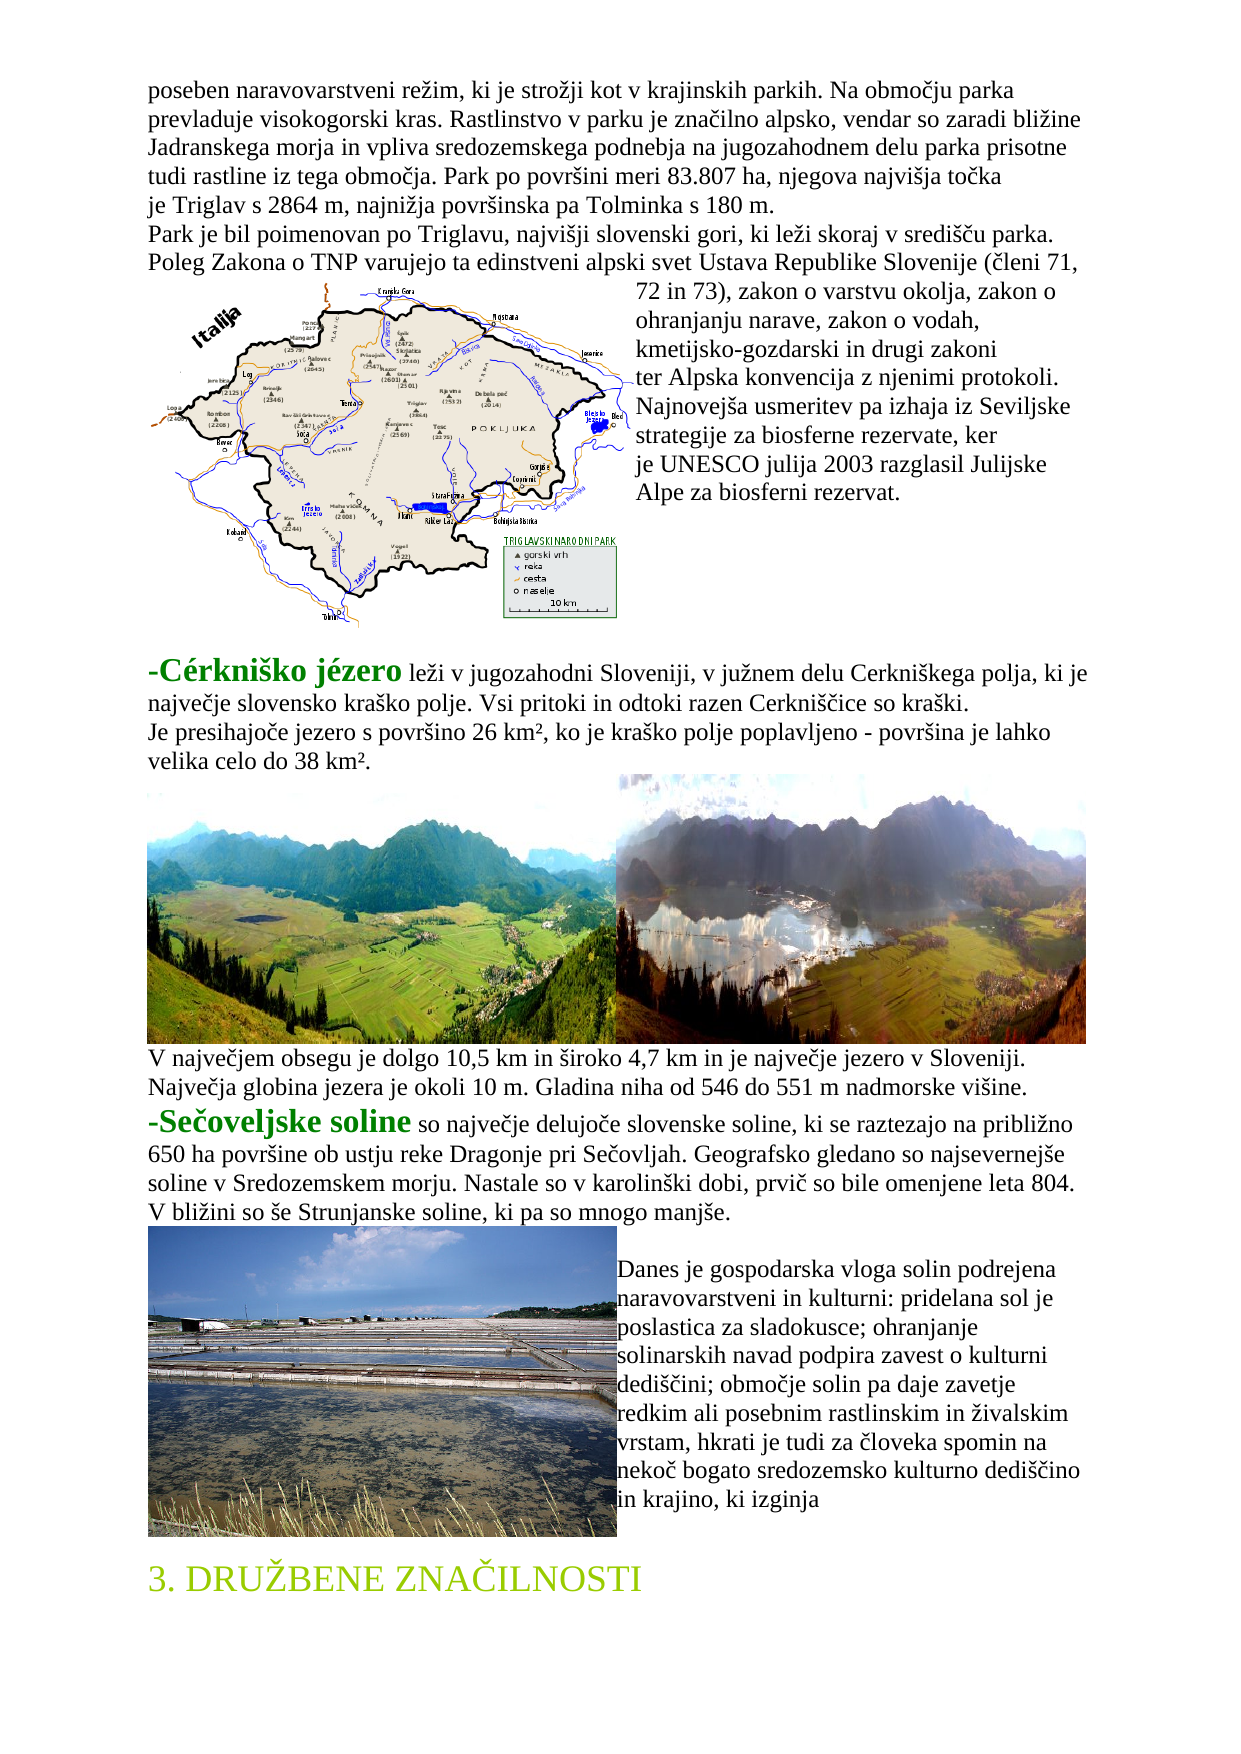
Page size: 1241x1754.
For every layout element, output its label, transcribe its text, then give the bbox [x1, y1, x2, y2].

text Poleg Zakona o TNP varujejo ta edinstveni alpski svet Ustava Republike Slovenije (členi 71, 72 in 73), zakon o varstvu okolja, zakon o ohranjanju narave, zakon o vodah, kmetijsko-gozdarski in drugi zakoni ter Alpska konvencija z njenimi protokoli. Najnovejša usmeritev pa izhaja iz Seviljske strategije za biosferne rezervate, ker je UNESCO julija 2003 razglasil Julijske Alpe za biosferni rezervat. [148, 247, 1092, 506]
text 3. DRUŽBENE ZNAČILNOSTI [148, 1556, 1092, 1599]
text -Cérkniško jézero leži v jugozahodni Sloveniji, v južnem delu Cerkniškega polja, ki je največje slovensko kraško polje. Vsi pritoki in odtoki razen Cerkniščice so kraški. Je presihajoče jezero s površino 26 km², ko je kraško polje poplavljeno - površina je lahko velika celo do 38 km². [148, 650, 1092, 774]
text Park je bil poimenovan po Triglavu, najvišji slovenski gori, ki leži skoraj v središču parka. [148, 219, 1092, 247]
text Danes je gospodarska vloga solin podrejena naravovarstveni in kulturni: pridelana sol je poslastica za sladokusce; ohranjanje solinarskih navad podpira zavest o kulturni dediščini; območje solin pa daje zavetje redkim ali posebnim rastlinskim in živalskim vrstam, hkrati je tudi za človeka spomin na nekoč bogato sredozemsko kulturno dediščino in krajino, ki izginja [148, 1254, 1092, 1513]
text poseben naravovarstveni režim, ki je strožji kot v krajinskih parkih. Na območju parka prevladuje visokogorski kras. Rastlinstvo v parku je značilno alpsko, vendar so zaradi bližine Jadranskega morja in vpliva sredozemskega podnebja na jugozahodnem delu parka prisotne tudi rastline iz tega območja. Park po površini meri 83.807 ha, njegova najvišja točka je Triglav s 2864 m, najnižja površinska pa Tolminka s 180 m. [148, 75, 1092, 219]
picture [147, 774, 1086, 1044]
text -Sečoveljske soline so največje delujoče slovenske soline, ki se raztezajo na približno 650 ha površine ob ustju reke Dragonje pri Sečovljah. Geografsko gledano so najsevernejše soline v Sredozemskem morju. Nastale so v karolinški dobi, prvič so bile omenjene leta 804. V bližini so še Strunjanske soline, ki pa so mnogo manjše. [148, 1101, 1092, 1226]
picture [148, 1226, 617, 1254]
picture [148, 1513, 617, 1537]
text V največjem obsegu je dolgo 10,5 km in široko 4,7 km in je največje jezero v Sloveniji. Največja globina jezera je okoli 10 m. Gladina niha od 546 do 551 m nadmorske višine. [148, 1043, 1092, 1101]
picture [148, 506, 636, 629]
